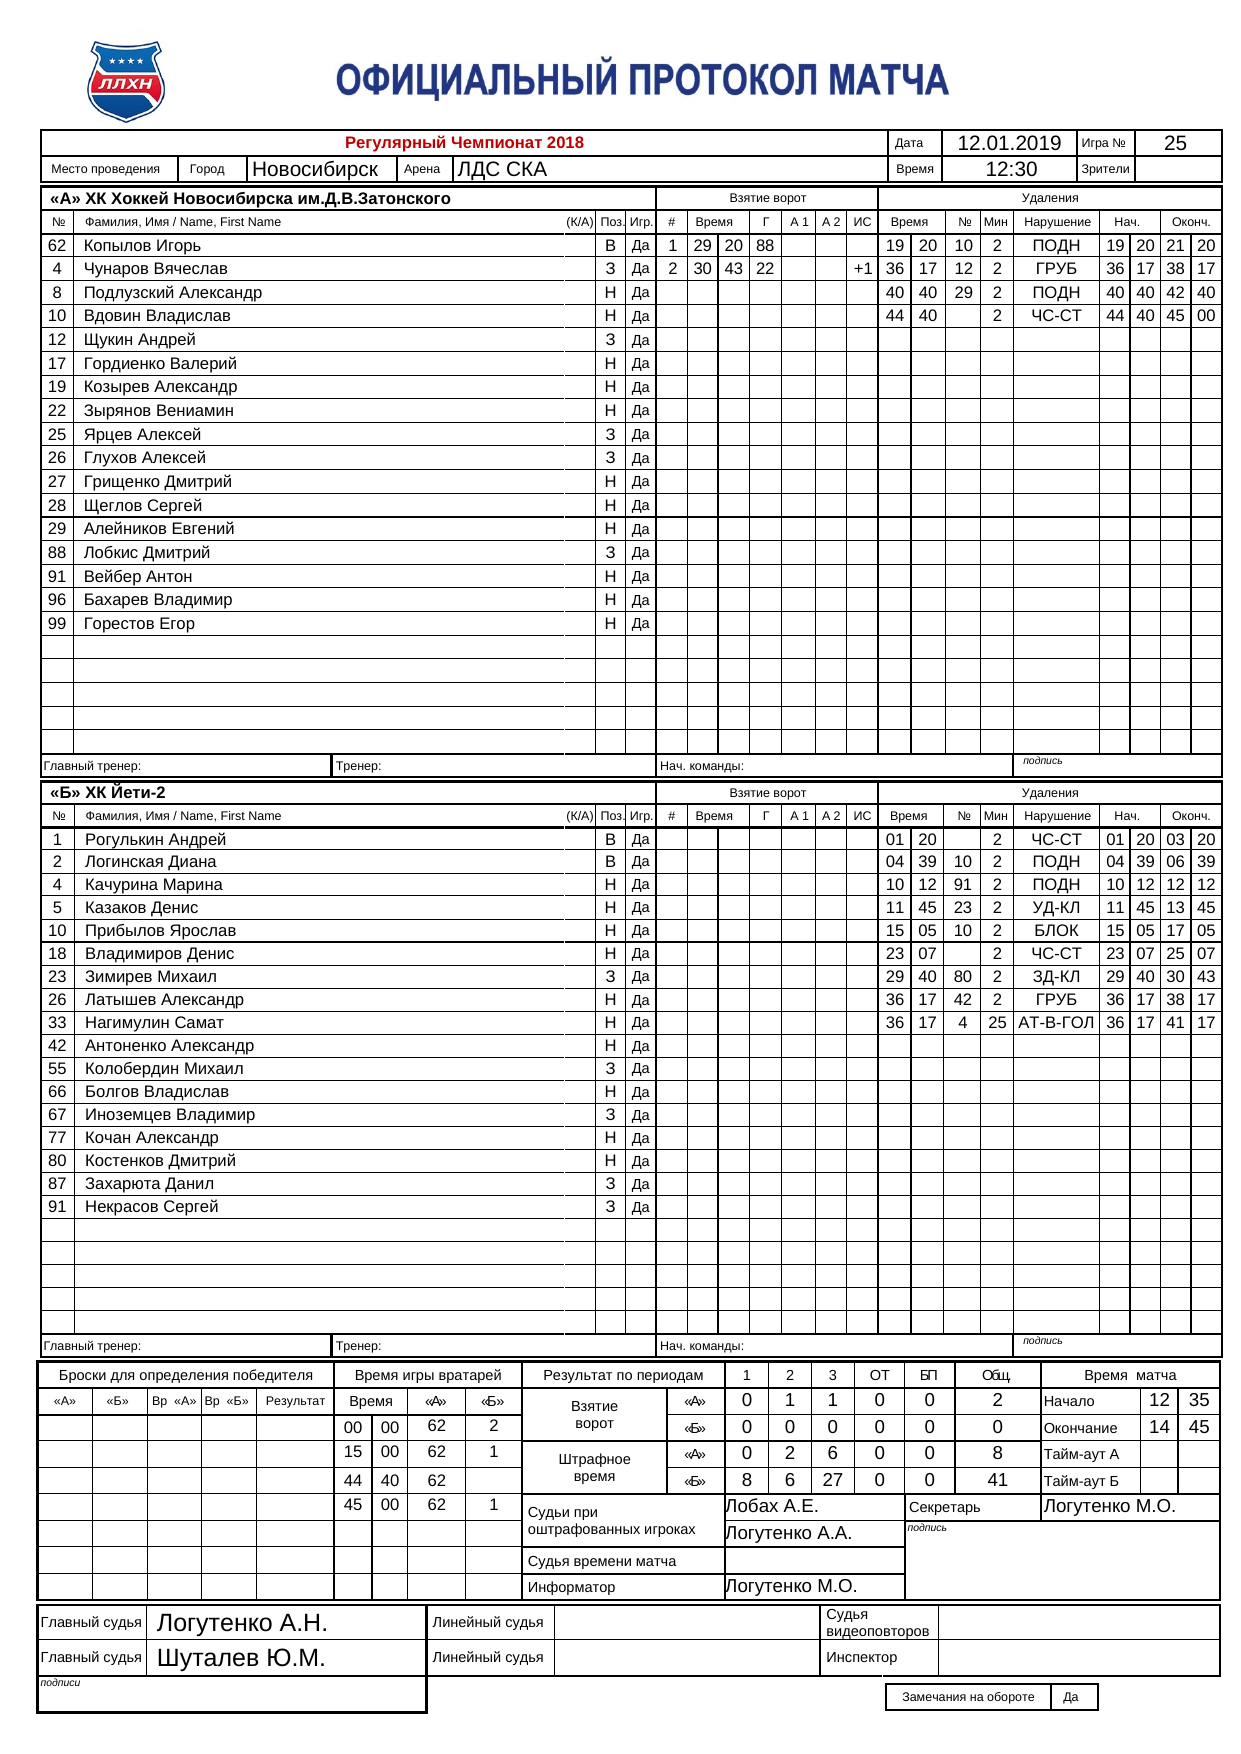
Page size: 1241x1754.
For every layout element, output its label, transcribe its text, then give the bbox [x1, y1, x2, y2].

table_cell 36 [1100, 989, 1129, 1011]
table_cell 29 [946, 281, 980, 303]
table_cell В [596, 235, 625, 256]
table_cell [1131, 565, 1160, 587]
table_cell 29 [688, 235, 717, 256]
table_cell [1014, 1242, 1099, 1264]
table_cell Н [596, 989, 625, 1011]
table_header Взятие ворот [657, 188, 877, 209]
table_cell [750, 281, 781, 303]
table_cell [1100, 612, 1129, 634]
table_cell Линейный судья [428, 1606, 554, 1639]
table_cell [944, 1288, 980, 1310]
table_cell Место проведения [42, 157, 177, 181]
table_cell [946, 305, 980, 327]
table_cell 62 [408, 1494, 465, 1520]
table_cell [816, 1081, 846, 1103]
table_cell [1100, 446, 1129, 469]
table_cell [912, 1081, 943, 1103]
table_cell [782, 1058, 815, 1079]
table_cell [946, 565, 980, 587]
table_cell [750, 636, 781, 658]
table_cell [42, 1242, 74, 1264]
table_cell «А» [408, 1389, 465, 1413]
table_cell [719, 966, 749, 987]
table_cell [847, 328, 877, 351]
table_cell [688, 423, 717, 445]
table_cell [596, 1242, 625, 1264]
table_cell 39 [912, 850, 943, 872]
table_cell [565, 1173, 595, 1195]
table_cell 12:30 [943, 157, 1076, 181]
table_cell [782, 1288, 815, 1310]
table_cell 91 [42, 1196, 74, 1218]
table_cell [688, 730, 717, 753]
table_cell [719, 1265, 749, 1287]
table_cell 0 [769, 1415, 811, 1440]
table_cell [626, 1265, 655, 1287]
table_cell [912, 1035, 943, 1057]
table_cell 19 [1100, 235, 1129, 256]
table_cell Мин [981, 211, 1013, 233]
table_cell 17 [912, 257, 945, 280]
table_cell [257, 1468, 333, 1493]
table_cell [408, 1547, 465, 1573]
table_cell Вр «А» [148, 1389, 201, 1413]
table_cell [816, 707, 846, 729]
table_cell [719, 612, 749, 634]
table_cell [1014, 1035, 1099, 1057]
table_cell [944, 1104, 980, 1126]
table_cell [688, 328, 717, 351]
table_cell [847, 683, 877, 706]
table_cell [1192, 565, 1221, 587]
table_header Броски для определения победителя [39, 1363, 333, 1387]
table_cell 10 [42, 305, 73, 327]
table_cell Бахарев Владимир [74, 588, 564, 611]
table_cell Да [626, 1150, 655, 1172]
table_cell [148, 1547, 201, 1573]
table_cell [1161, 588, 1190, 611]
table_cell Логутенко А.А. [726, 1521, 904, 1546]
table_cell [688, 874, 717, 895]
table_cell 01 [1100, 829, 1129, 849]
table_cell Да [626, 446, 655, 469]
table_cell 2 [981, 281, 1013, 303]
table_cell [1131, 1242, 1160, 1264]
table_cell [847, 1127, 877, 1149]
table_header Общ. [956, 1363, 1040, 1387]
table_cell Да [626, 376, 655, 398]
table_cell 44 [1100, 305, 1129, 327]
table_cell Судьи при оштрафованных игроках [523, 1495, 724, 1546]
table_cell +1 [847, 257, 877, 280]
table_cell [565, 636, 595, 658]
table_cell 1 [769, 1389, 811, 1413]
table_cell [847, 281, 877, 303]
table_cell [719, 305, 749, 327]
table_cell [1100, 1035, 1129, 1057]
table_cell [816, 352, 846, 374]
table_cell [688, 281, 717, 303]
table_cell [1099, 1682, 1220, 1711]
table_cell [1131, 659, 1160, 682]
table_cell [981, 1196, 1013, 1218]
table_cell [596, 1265, 625, 1287]
table_cell 8 [956, 1442, 1040, 1467]
table_cell [565, 829, 595, 849]
table_cell 1 [812, 1389, 854, 1413]
table_cell [946, 494, 980, 516]
table_cell Главный судья [39, 1640, 146, 1675]
table_cell 36 [879, 1012, 910, 1033]
table_cell [1014, 541, 1099, 564]
table_cell [657, 281, 687, 303]
table_cell [879, 352, 910, 374]
table_cell [1192, 683, 1221, 706]
table_cell [42, 636, 73, 658]
table_cell Н [596, 1127, 625, 1149]
table_cell [816, 1311, 846, 1333]
table_cell Алейников Евгений [74, 518, 564, 540]
table_cell 42 [944, 989, 980, 1011]
table_cell [879, 1058, 910, 1079]
table_cell Владимиров Денис [75, 943, 564, 964]
table_cell [626, 1219, 655, 1241]
table_cell [879, 588, 910, 611]
table_cell [565, 966, 595, 987]
table_header Игра № [1078, 131, 1134, 155]
table_cell [596, 707, 625, 729]
table_cell [688, 850, 717, 872]
table_cell [75, 1265, 564, 1287]
table_cell 43 [719, 257, 749, 280]
table_cell [782, 1150, 815, 1172]
table_cell [719, 1311, 749, 1333]
table_cell [1014, 730, 1099, 753]
table_cell [626, 730, 655, 753]
table_cell [202, 1494, 256, 1520]
table_cell [1161, 565, 1190, 587]
table_cell Да [626, 565, 655, 587]
table_cell [912, 565, 945, 587]
table_cell [1014, 588, 1099, 611]
table_cell Да [626, 1173, 655, 1195]
table_cell [565, 920, 595, 941]
table_cell [565, 1219, 595, 1241]
table_cell [1192, 1173, 1221, 1195]
table_cell [74, 707, 564, 729]
table_cell [74, 730, 564, 753]
table_cell 10 [42, 920, 74, 941]
table_cell 07 [1192, 943, 1221, 964]
table_cell [626, 1242, 655, 1264]
table_cell [565, 565, 595, 587]
table_cell Н [596, 1081, 625, 1103]
table_cell [1014, 1219, 1099, 1241]
table_cell Подлузский Александр [74, 281, 564, 303]
table_cell [719, 1127, 749, 1149]
table_cell 36 [1100, 1012, 1129, 1033]
table_cell 2 [981, 943, 1013, 964]
table_cell [750, 707, 781, 729]
table_cell [750, 352, 781, 374]
table_cell [657, 541, 687, 564]
table_cell [657, 683, 687, 706]
table_cell ПОДН [1014, 850, 1099, 872]
table_cell [719, 829, 749, 849]
table_cell [466, 1574, 521, 1599]
table_cell В [596, 829, 625, 849]
table_cell [1192, 423, 1221, 445]
table_cell [816, 874, 846, 895]
table_cell 15 [335, 1441, 371, 1467]
table_cell 2 [981, 850, 1013, 872]
table_cell ПОДН [1014, 281, 1099, 303]
table_cell [373, 1547, 407, 1573]
table_cell 36 [1100, 257, 1129, 280]
table_cell [912, 352, 945, 374]
table_cell 20 [912, 235, 945, 256]
table_cell [782, 1127, 815, 1149]
table_cell [719, 423, 749, 445]
table_cell [944, 1242, 980, 1264]
table_cell 04 [1100, 850, 1129, 872]
table_cell Тренер: [333, 755, 655, 776]
table_cell [981, 1311, 1013, 1333]
table_cell ГРУБ [1014, 257, 1099, 280]
table_cell [93, 1416, 147, 1440]
table_cell 45 [1192, 896, 1221, 918]
table_cell [657, 565, 687, 587]
table_cell Логутенко М.О. [726, 1575, 904, 1599]
table_cell [719, 1012, 749, 1033]
table_cell [1161, 683, 1190, 706]
table_cell [1014, 518, 1099, 540]
table_cell (К/А) [565, 805, 595, 826]
table_cell Судья видеоповторов [821, 1606, 938, 1639]
table_cell [879, 446, 910, 469]
table_cell [626, 1311, 655, 1333]
table_cell Грищенко Дмитрий [74, 470, 564, 493]
table_cell [719, 659, 749, 682]
table_cell [816, 470, 846, 493]
table_cell Да [626, 257, 655, 280]
table_cell [1100, 1219, 1129, 1241]
table_cell [1192, 399, 1221, 422]
table_cell [782, 494, 815, 516]
table_cell [847, 1081, 877, 1103]
table_cell [981, 612, 1013, 634]
table_cell [657, 943, 687, 964]
table_cell Зимирев Михаил [75, 966, 564, 987]
table_cell [847, 829, 877, 849]
table_cell Н [596, 943, 625, 964]
table_header 25 [1136, 131, 1221, 155]
table_cell [847, 707, 877, 729]
table_cell [1131, 1058, 1160, 1079]
table_cell [719, 683, 749, 706]
table_cell [847, 352, 877, 374]
table_cell [912, 636, 945, 658]
table_cell [688, 470, 717, 493]
table_cell З [596, 1058, 625, 1079]
table_cell [596, 1219, 625, 1241]
table_cell 2 [769, 1442, 811, 1467]
table_cell [946, 446, 980, 469]
table_cell [782, 470, 815, 493]
table_cell [1100, 1242, 1129, 1264]
table_cell [1014, 399, 1099, 422]
table_cell [816, 235, 846, 256]
table_cell [719, 399, 749, 422]
table_cell [565, 989, 595, 1011]
table_cell [750, 565, 781, 587]
table_cell [565, 235, 595, 256]
table_cell 22 [750, 257, 781, 280]
table_cell Мин [981, 805, 1013, 826]
table_cell [1161, 1127, 1190, 1149]
table_cell [946, 376, 980, 398]
table_cell [39, 1468, 92, 1493]
table_cell [1100, 659, 1129, 682]
table_cell [565, 1265, 595, 1287]
table_cell [1131, 494, 1160, 516]
table_cell Да [626, 1058, 655, 1079]
table_cell Логутенко А.Н. [147, 1606, 425, 1639]
table_cell [202, 1547, 256, 1573]
table_cell 0 [905, 1415, 954, 1440]
table_cell [912, 1150, 943, 1172]
table_cell [782, 1196, 815, 1218]
table_cell ПОДН [1014, 235, 1099, 256]
table_cell [1192, 588, 1221, 611]
table_cell [257, 1416, 333, 1440]
table_cell [75, 1288, 564, 1310]
table_cell Штрафное время [523, 1442, 666, 1493]
table_cell [912, 328, 945, 351]
table_cell [816, 920, 846, 941]
table_cell [879, 1081, 910, 1103]
table_cell [565, 1242, 595, 1264]
table_cell [847, 423, 877, 445]
table_cell [1100, 328, 1129, 351]
table_cell [1100, 1127, 1129, 1149]
table_cell [657, 1058, 687, 1079]
table_cell [657, 1173, 687, 1195]
table_cell 80 [42, 1150, 74, 1172]
table_cell [847, 850, 877, 872]
table_cell [1131, 588, 1160, 611]
table_cell [847, 1219, 877, 1241]
table_cell [596, 1311, 625, 1333]
table_cell [847, 659, 877, 682]
table_cell Болгов Владислав [75, 1081, 564, 1103]
table_cell [1131, 1196, 1160, 1218]
table_cell 00 [373, 1416, 407, 1440]
table_cell [373, 1521, 407, 1546]
table_cell [879, 1311, 910, 1333]
table_cell [782, 423, 815, 445]
table_cell [782, 943, 815, 964]
table_cell [981, 636, 1013, 658]
table_cell [626, 636, 655, 658]
table_cell Да [626, 989, 655, 1011]
table_cell [879, 399, 910, 422]
table_cell [657, 1012, 687, 1033]
table_cell [1161, 352, 1190, 374]
table_cell [782, 1012, 815, 1033]
table_cell 88 [42, 541, 73, 564]
table_cell [1192, 1196, 1221, 1218]
table_header Время матча [1042, 1363, 1219, 1387]
table_cell [912, 518, 945, 540]
table_cell 77 [42, 1127, 74, 1149]
table_cell [565, 896, 595, 918]
table_cell [148, 1521, 201, 1546]
table_cell [782, 328, 815, 351]
table_cell 2 [981, 235, 1013, 256]
table_cell 17 [1192, 989, 1221, 1011]
table_cell [75, 1242, 564, 1264]
table_cell 05 [1192, 920, 1221, 941]
table_cell 96 [42, 588, 73, 611]
table_cell Логинская Диана [75, 850, 564, 872]
table_cell [981, 1173, 1013, 1195]
table_cell [750, 376, 781, 398]
table_cell [981, 1104, 1013, 1126]
table_cell Оконч. [1161, 805, 1221, 826]
table_cell [1131, 399, 1160, 422]
table_cell А 2 [816, 211, 846, 233]
table_cell 00 [335, 1416, 371, 1440]
table_cell [946, 328, 980, 351]
table_cell 2 [42, 850, 74, 872]
table_cell [782, 683, 815, 706]
table_cell [912, 470, 945, 493]
table_cell [626, 707, 655, 729]
table_cell ЧС-СТ [1014, 829, 1099, 849]
table_cell 2 [981, 896, 1013, 918]
table_cell № [944, 805, 980, 826]
table_cell 2 [981, 989, 1013, 1011]
table_cell Лобах А.Е. [726, 1495, 904, 1520]
table_cell [42, 1288, 74, 1310]
table_cell [782, 1173, 815, 1195]
table_cell [981, 707, 1013, 729]
table_cell Да [626, 1035, 655, 1057]
table_cell [847, 305, 877, 327]
table_cell 22 [42, 399, 73, 422]
table_cell [565, 352, 595, 374]
table_cell [335, 1574, 371, 1599]
table_cell [688, 588, 717, 611]
table_cell [657, 305, 687, 327]
table_cell [688, 1058, 717, 1079]
table_cell [1014, 470, 1099, 493]
table_cell 41 [1161, 1012, 1190, 1033]
table_cell [1192, 1104, 1221, 1126]
table_header 1 [726, 1363, 768, 1387]
table_cell Н [596, 896, 625, 918]
table_cell [879, 1265, 910, 1287]
table_cell Иноземцев Владимир [75, 1104, 564, 1126]
table_cell [719, 1288, 749, 1310]
table_cell [879, 1173, 910, 1195]
table_cell Козырев Александр [74, 376, 564, 398]
table_header 3 [812, 1363, 854, 1387]
table_cell [847, 1265, 877, 1287]
table_cell «А» [668, 1442, 724, 1467]
table_cell Инспектор [821, 1640, 938, 1675]
table_cell [719, 636, 749, 658]
table_cell [981, 423, 1013, 445]
table_cell [879, 376, 910, 398]
table_cell [657, 518, 687, 540]
table_cell Рогулькин Андрей [75, 829, 564, 849]
table_cell [1161, 494, 1190, 516]
table_cell Да [626, 943, 655, 964]
table_cell 0 [812, 1415, 854, 1440]
table_cell [750, 989, 781, 1011]
table_cell 0 [855, 1442, 904, 1467]
table_cell [879, 541, 910, 564]
table_cell [657, 730, 687, 753]
table_cell Тайм-аут Б [1042, 1468, 1140, 1493]
table_cell [565, 707, 595, 729]
table_cell [596, 730, 625, 753]
table_cell [782, 446, 815, 469]
table_cell [688, 659, 717, 682]
table_cell [565, 470, 595, 493]
table_cell [1192, 352, 1221, 374]
table_cell [657, 1242, 687, 1264]
table_cell [750, 423, 781, 445]
table_cell [1192, 707, 1221, 729]
table_cell [1192, 1127, 1221, 1149]
table_cell [657, 1311, 687, 1333]
table_cell Время [879, 211, 945, 233]
table_cell [1131, 1150, 1160, 1172]
table_cell [565, 328, 595, 351]
table_cell [1014, 1173, 1099, 1195]
table_cell [688, 1288, 717, 1310]
table_cell [1161, 328, 1190, 351]
table_cell [335, 1521, 371, 1546]
table_cell 2 [981, 920, 1013, 941]
table_cell [1161, 376, 1190, 398]
table_cell [750, 612, 781, 634]
table_cell Оконч. [1161, 211, 1221, 233]
table_cell [816, 446, 846, 469]
table_cell [1161, 423, 1190, 445]
table_cell [879, 1288, 910, 1310]
table_cell 10 [1100, 874, 1129, 895]
table_cell [1131, 1081, 1160, 1103]
table_cell [1192, 518, 1221, 540]
table_cell 17 [1192, 257, 1221, 280]
table_cell [750, 683, 781, 706]
table_cell [816, 1058, 846, 1079]
table_cell З [596, 1104, 625, 1126]
table_cell Да [626, 1012, 655, 1033]
table_cell подпись [906, 1522, 1219, 1599]
table_cell 03 [1161, 829, 1190, 849]
table_cell [466, 1547, 521, 1573]
table_cell Н [596, 1035, 625, 1057]
table_cell [816, 1265, 846, 1287]
table_header «Б» ХК Йети-2 [42, 783, 655, 803]
table_cell ИС [847, 805, 877, 826]
table_cell 45 [912, 896, 943, 918]
table_cell [816, 1127, 846, 1149]
table_cell [428, 1677, 882, 1711]
table_cell [912, 446, 945, 469]
table_cell [657, 659, 687, 682]
table_cell Да [626, 874, 655, 895]
table_cell Да [626, 281, 655, 303]
table_header Время игры вратарей [335, 1363, 521, 1387]
table_cell [1192, 1311, 1221, 1333]
table_cell [657, 494, 687, 516]
table_cell [1100, 565, 1129, 587]
table_cell [879, 683, 910, 706]
table_cell [688, 1081, 717, 1103]
table_cell [1131, 1265, 1160, 1287]
table_cell [782, 636, 815, 658]
table_cell [847, 494, 877, 516]
table_cell Да [626, 920, 655, 941]
table_header БП [905, 1363, 954, 1387]
table_cell [1014, 352, 1099, 374]
table_cell [944, 1035, 980, 1057]
table_cell 29 [879, 966, 910, 987]
table_cell 0 [855, 1415, 904, 1440]
table_cell Нагимулин Самат [75, 1012, 564, 1033]
table_cell [719, 989, 749, 1011]
table_cell [847, 874, 877, 895]
table_cell Качурина Марина [75, 874, 564, 895]
table_cell 11 [879, 896, 910, 918]
table_cell [1100, 1081, 1129, 1103]
table_cell [719, 1035, 749, 1057]
table_cell З [596, 1196, 625, 1218]
table_cell [1141, 1441, 1177, 1467]
table_cell [946, 423, 980, 445]
table_cell [1131, 1127, 1160, 1149]
table_cell 38 [1161, 257, 1190, 280]
table_cell 67 [42, 1104, 74, 1126]
table_cell [257, 1574, 333, 1599]
table_cell [688, 896, 717, 918]
table_cell подписи [39, 1677, 425, 1711]
table_cell [782, 352, 815, 374]
table_cell [565, 659, 595, 682]
table_cell [657, 470, 687, 493]
table_cell [596, 636, 625, 658]
table_cell Г [750, 211, 781, 233]
table_cell 0 [905, 1468, 954, 1493]
table_cell Да [626, 235, 655, 256]
table_cell [1131, 636, 1160, 658]
table_cell [944, 1173, 980, 1195]
table_cell [565, 730, 595, 753]
table_cell [1192, 659, 1221, 682]
table_cell Нарушение [1014, 805, 1099, 826]
table_cell [847, 1242, 877, 1264]
table_cell [657, 1288, 687, 1310]
table_cell [750, 1127, 781, 1149]
table_cell [912, 1058, 943, 1079]
table_cell Г [750, 805, 781, 826]
table_cell [1014, 1058, 1099, 1079]
table_cell [1100, 1104, 1129, 1126]
table_cell [879, 1219, 910, 1241]
table_cell [944, 943, 980, 964]
table_cell «Б » [466, 1389, 521, 1413]
table_cell З [596, 446, 625, 469]
table_cell Н [596, 588, 625, 611]
table_cell [1014, 707, 1099, 729]
table_cell [946, 518, 980, 540]
table_cell 1 [466, 1494, 521, 1520]
table_cell [1192, 470, 1221, 493]
table_cell Да [626, 588, 655, 611]
table_cell Да [626, 518, 655, 540]
table_cell Фамилия, Имя / Name, First Name [75, 805, 565, 826]
table_cell Логутенко М.О. [1042, 1495, 1219, 1520]
table_cell Главный тренер: [42, 755, 330, 776]
table_cell 1 [466, 1441, 521, 1467]
table_cell [657, 920, 687, 941]
table_cell [1100, 470, 1129, 493]
table_cell [944, 1265, 980, 1287]
table_cell Игр. [626, 211, 655, 233]
table_cell 05 [912, 920, 943, 941]
table_cell [565, 494, 595, 516]
table_cell [1192, 1035, 1221, 1057]
table_cell [1131, 1219, 1160, 1241]
table_cell [1192, 541, 1221, 564]
table_cell Да [626, 352, 655, 374]
table_cell [1131, 1104, 1160, 1126]
table_cell [42, 707, 73, 729]
table_cell 10 [944, 920, 980, 941]
table_cell 40 [1131, 281, 1160, 303]
table_cell 4 [42, 874, 74, 895]
table_cell [981, 470, 1013, 493]
table_cell Новосибирск [248, 157, 396, 181]
table_cell [1161, 1104, 1190, 1126]
table_cell 42 [42, 1035, 74, 1057]
table_cell Время [688, 211, 749, 233]
table_cell [565, 943, 595, 964]
table_cell [816, 829, 846, 849]
table_cell [657, 1035, 687, 1057]
table_cell Зрители [1078, 157, 1134, 181]
table_cell 21 [1161, 235, 1190, 256]
table_cell [1192, 636, 1221, 658]
table_cell Информатор [523, 1575, 724, 1599]
table_header «А» ХК Хоккей Новосибирска им.Д.В.Затонского [42, 188, 655, 209]
table_cell [912, 541, 945, 564]
table_cell 17 [1131, 1012, 1160, 1033]
table_cell 10 [944, 850, 980, 872]
table_cell [565, 399, 595, 422]
table_cell [750, 1173, 781, 1195]
table_cell [657, 829, 687, 849]
table_cell 25 [981, 1012, 1013, 1033]
table_cell [657, 874, 687, 895]
table_cell [1100, 1311, 1129, 1333]
table_cell 66 [42, 1081, 74, 1103]
table_cell 17 [42, 352, 73, 374]
table_cell [782, 966, 815, 987]
table_cell Взятие ворот [523, 1389, 666, 1440]
table_cell [879, 636, 910, 658]
table_cell [719, 1104, 749, 1126]
table_cell 6 [769, 1468, 811, 1493]
table_cell [912, 588, 945, 611]
table_cell [847, 1311, 877, 1333]
table_cell [688, 518, 717, 540]
table_cell [373, 1574, 407, 1599]
table_cell [816, 1150, 846, 1172]
table_cell [565, 874, 595, 895]
table_cell [1014, 1150, 1099, 1172]
table_cell 01 [879, 829, 910, 849]
table_cell 30 [688, 257, 717, 280]
table_cell [981, 399, 1013, 422]
table_cell [816, 966, 846, 987]
table_cell [202, 1441, 256, 1467]
table_cell ЛДС СКА [454, 157, 887, 181]
table_cell [1100, 352, 1129, 374]
table_cell 29 [1100, 966, 1129, 987]
table_cell 10 [946, 235, 980, 256]
table_cell [847, 399, 877, 422]
table_cell [1161, 1242, 1190, 1264]
table_cell 45 [1161, 305, 1190, 327]
table_cell [782, 235, 815, 256]
table_cell [944, 1081, 980, 1103]
table_cell 40 [1100, 281, 1129, 303]
table_cell Город [179, 157, 246, 181]
table_cell [1100, 1058, 1129, 1079]
table_cell 04 [879, 850, 910, 872]
picture [5, 28, 1179, 129]
table_cell [1179, 1441, 1219, 1467]
table_cell [93, 1547, 147, 1573]
table_cell [1192, 1219, 1221, 1241]
table_header Удаления [879, 188, 1221, 209]
table_cell 18 [42, 943, 74, 964]
table_cell [1014, 1104, 1099, 1126]
table_cell 2 [981, 966, 1013, 987]
table_cell [750, 1219, 781, 1241]
table_cell [750, 470, 781, 493]
table_cell [1141, 1468, 1177, 1493]
table_cell [912, 423, 945, 445]
table_cell № [946, 211, 980, 233]
table_cell [688, 920, 717, 941]
table_cell [782, 1035, 815, 1057]
table_cell [1136, 157, 1221, 181]
table_cell 40 [1131, 966, 1160, 987]
table_cell [42, 730, 73, 753]
table_cell Тренер: [333, 1335, 655, 1356]
table_cell [912, 707, 945, 729]
table_cell 4 [944, 1012, 980, 1033]
table_cell [946, 659, 980, 682]
table_cell [816, 328, 846, 351]
table_cell [782, 829, 815, 849]
table_cell 80 [944, 966, 980, 987]
table_cell Да [626, 612, 655, 634]
table_cell [1131, 518, 1160, 540]
table_cell [981, 1127, 1013, 1149]
table_cell 00 [373, 1494, 407, 1520]
table_cell [912, 494, 945, 516]
table_cell [1014, 1081, 1099, 1103]
table_cell [750, 659, 781, 682]
table_cell [816, 281, 846, 303]
table_cell Арена [398, 157, 452, 181]
table_cell [565, 1104, 595, 1126]
table_cell [657, 1196, 687, 1218]
table_cell А 1 [782, 805, 815, 826]
table_cell [565, 423, 595, 445]
table_cell [981, 376, 1013, 398]
table_cell [688, 1127, 717, 1149]
table_cell [816, 565, 846, 587]
table_cell [1161, 470, 1190, 493]
table_cell [750, 966, 781, 987]
table_cell [257, 1547, 333, 1573]
table_cell 25 [42, 423, 73, 445]
table_cell [1192, 1265, 1221, 1287]
table_cell [1161, 1288, 1190, 1310]
table_cell [750, 399, 781, 422]
table_cell [1192, 612, 1221, 634]
table_cell [657, 989, 687, 1011]
table_cell 15 [1100, 920, 1129, 941]
table_cell Глухов Алексей [74, 446, 564, 469]
table_cell [912, 659, 945, 682]
table_cell [1131, 328, 1160, 351]
table_cell [688, 1173, 717, 1195]
table_cell [782, 588, 815, 611]
table_cell [981, 518, 1013, 540]
table_cell [944, 1196, 980, 1218]
table_cell 12 [1192, 874, 1221, 895]
table_cell [1100, 541, 1129, 564]
table_cell Копылов Игорь [74, 235, 564, 256]
table_cell З [596, 1173, 625, 1195]
table_cell [847, 636, 877, 658]
table_cell 45 [1131, 896, 1160, 918]
table_cell 05 [1131, 920, 1160, 941]
table_cell [719, 896, 749, 918]
table_cell # [657, 805, 687, 826]
table_cell [565, 446, 595, 469]
table_cell [565, 1150, 595, 1172]
table_cell [1161, 612, 1190, 634]
table_cell [946, 470, 980, 493]
table_cell [847, 612, 877, 634]
table_cell [555, 1640, 819, 1675]
table_cell [782, 612, 815, 634]
table_cell [750, 541, 781, 564]
table_cell 2 [981, 829, 1013, 849]
table_cell [688, 565, 717, 587]
table_cell [1161, 1173, 1190, 1195]
table_cell [782, 257, 815, 280]
table_cell [816, 1288, 846, 1310]
table_cell [750, 1311, 781, 1333]
table_cell [847, 541, 877, 564]
table_cell [93, 1441, 147, 1467]
table_cell [1014, 494, 1099, 516]
table_cell 13 [1161, 896, 1190, 918]
table_cell [879, 730, 910, 753]
table_cell 2 [981, 257, 1013, 280]
table_cell [981, 541, 1013, 564]
table_cell [981, 1058, 1013, 1079]
table_cell [847, 235, 877, 256]
table_cell 15 [879, 920, 910, 941]
table_cell [565, 1127, 595, 1149]
table_cell 00 [1192, 305, 1221, 327]
table_cell [981, 588, 1013, 611]
table_cell [657, 1265, 687, 1287]
table_cell [1100, 1288, 1129, 1310]
table_cell [1161, 636, 1190, 658]
table_cell [202, 1468, 256, 1493]
table_cell [946, 730, 980, 753]
table_cell 41 [956, 1468, 1040, 1493]
table_cell ПОДН [1014, 874, 1099, 895]
table_cell [1161, 446, 1190, 469]
table_cell З [596, 257, 625, 280]
table_cell 17 [1161, 920, 1190, 941]
table_cell Чунаров Вячеслав [74, 257, 564, 280]
table_cell [1100, 588, 1129, 611]
table_cell 99 [42, 612, 73, 634]
table_cell [816, 494, 846, 516]
table_header Замечания на обороте [887, 1685, 1050, 1709]
table_cell [750, 943, 781, 964]
table_cell [946, 683, 980, 706]
table_cell 19 [42, 376, 73, 398]
table_header Дата [889, 131, 941, 155]
table_cell 43 [1192, 966, 1221, 987]
table_cell [74, 636, 564, 658]
table_cell 39 [1192, 850, 1221, 872]
table_cell Окончание [1042, 1415, 1140, 1440]
table_cell [1161, 518, 1190, 540]
table_cell [750, 305, 781, 327]
table_cell [565, 1058, 595, 1079]
table_cell В [596, 850, 625, 872]
table_cell [657, 328, 687, 351]
table_cell 14 [1141, 1415, 1177, 1440]
table_cell [816, 399, 846, 422]
table_cell [1100, 730, 1129, 753]
table_cell [782, 920, 815, 941]
table_cell 20 [912, 829, 943, 849]
table_cell [981, 446, 1013, 469]
table_cell [688, 1219, 717, 1241]
table_cell Латышев Александр [75, 989, 564, 1011]
table_cell [912, 1311, 943, 1333]
table_cell [847, 730, 877, 753]
table_cell [719, 1150, 749, 1172]
table_cell [1131, 470, 1160, 493]
table_cell ИС [847, 211, 877, 233]
table_cell 10 [879, 874, 910, 895]
table_cell Н [596, 920, 625, 941]
table_cell 40 [1192, 281, 1221, 303]
table_cell Да [626, 494, 655, 516]
table_cell [879, 1150, 910, 1172]
table_cell [148, 1494, 201, 1520]
table_cell [1100, 636, 1129, 658]
table_cell [719, 874, 749, 895]
table_cell [782, 1311, 815, 1333]
table_cell [782, 874, 815, 895]
table_cell [816, 376, 846, 398]
table_cell [719, 1196, 749, 1218]
table_cell [719, 850, 749, 872]
table_cell [1014, 376, 1099, 398]
table_cell Да [626, 541, 655, 564]
table_cell 0 [726, 1389, 768, 1413]
table_cell [750, 588, 781, 611]
table_cell [719, 588, 749, 611]
table_cell [912, 376, 945, 398]
table_cell [1100, 1173, 1129, 1195]
table_cell Главный тренер: [42, 1335, 330, 1356]
table_cell № [42, 211, 73, 233]
table_cell [782, 305, 815, 327]
table_cell [719, 730, 749, 753]
table_cell [1192, 1081, 1221, 1103]
table_cell [944, 1058, 980, 1079]
table_cell [719, 328, 749, 351]
table_cell Да [626, 399, 655, 422]
table_cell [565, 612, 595, 634]
table_cell [688, 829, 717, 849]
table_cell [1131, 352, 1160, 374]
table_cell [1192, 446, 1221, 469]
table_cell [565, 1196, 595, 1218]
table_cell [719, 518, 749, 540]
table_cell 20 [1131, 235, 1160, 256]
table_cell [1014, 612, 1099, 634]
table_cell [688, 966, 717, 987]
table_cell 12 [1131, 874, 1160, 895]
table_cell Нач. [1100, 805, 1160, 826]
table_cell подпись [1014, 1335, 1221, 1356]
table_cell 19 [879, 235, 910, 256]
table_cell «Б» [668, 1415, 724, 1440]
table_cell [816, 305, 846, 327]
table_cell [657, 352, 687, 374]
table_cell 12 [42, 328, 73, 351]
table_cell [981, 659, 1013, 682]
table_cell 2 [956, 1389, 1040, 1413]
table_cell [944, 829, 980, 849]
table_cell 40 [912, 966, 943, 987]
table_cell [1192, 494, 1221, 516]
table_cell Да [626, 305, 655, 327]
table_header Результат по периодам [523, 1363, 724, 1387]
table_cell [816, 588, 846, 611]
table_cell Н [596, 1150, 625, 1172]
table_cell З [596, 423, 625, 445]
table_header 12.01.2019 [943, 131, 1076, 155]
table_cell [688, 1265, 717, 1287]
table_cell [981, 494, 1013, 516]
table_cell [750, 494, 781, 516]
table_cell [879, 1242, 910, 1264]
table_cell [688, 376, 717, 398]
table_cell [1161, 1196, 1190, 1218]
table_cell [657, 1127, 687, 1149]
table_cell [1100, 1150, 1129, 1172]
table_cell [657, 423, 687, 445]
table_cell [879, 707, 910, 729]
table_cell [944, 1127, 980, 1149]
table_cell [816, 896, 846, 918]
table_cell Вдовин Владислав [74, 305, 564, 327]
table_cell 4 [42, 257, 73, 280]
table_cell Лобкис Дмитрий [74, 541, 564, 564]
table_cell [816, 541, 846, 564]
table_cell Поз. [596, 805, 625, 826]
table_cell 44 [879, 305, 910, 327]
table_cell [335, 1547, 371, 1573]
table_header 2 [769, 1363, 811, 1387]
table_cell [657, 376, 687, 398]
table_cell Н [596, 305, 625, 327]
table_cell Н [596, 281, 625, 303]
table_cell [1131, 1288, 1160, 1310]
table_cell 20 [1192, 829, 1221, 849]
table_cell 17 [912, 1012, 943, 1033]
table_cell «А» [668, 1389, 724, 1413]
table_cell 40 [1131, 305, 1160, 327]
table_cell [1161, 399, 1190, 422]
table_cell [944, 1311, 980, 1333]
table_cell [1014, 636, 1099, 658]
table_cell [782, 1104, 815, 1126]
table_cell 36 [879, 257, 910, 280]
table_cell Костенков Дмитрий [75, 1150, 564, 1172]
table_cell [1192, 376, 1221, 398]
table_cell [847, 943, 877, 964]
table_cell [912, 1265, 943, 1287]
table_cell [466, 1468, 521, 1493]
table_cell [257, 1494, 333, 1520]
table_cell 2 [657, 257, 687, 280]
table_cell [1161, 1081, 1190, 1103]
table_cell [782, 518, 815, 540]
table_cell [816, 612, 846, 634]
table_cell З [596, 541, 625, 564]
table_cell ЗД-КЛ [1014, 966, 1099, 987]
table_cell [657, 446, 687, 469]
table_cell [688, 943, 717, 964]
table_cell [1100, 1196, 1129, 1218]
table_cell [688, 1012, 717, 1033]
table_cell 42 [1161, 281, 1190, 303]
table_cell [847, 966, 877, 987]
table_cell Н [596, 399, 625, 422]
table_cell [257, 1521, 333, 1546]
table_cell [408, 1574, 465, 1599]
table_cell Да [626, 328, 655, 351]
table_cell [981, 1288, 1013, 1310]
table_cell [912, 683, 945, 706]
table_cell [42, 659, 73, 682]
table_cell [596, 683, 625, 706]
table_cell [879, 1104, 910, 1126]
table_cell [750, 1196, 781, 1218]
table_cell [981, 328, 1013, 351]
table_cell 17 [912, 989, 943, 1011]
table_cell [688, 636, 717, 658]
table_cell [202, 1521, 256, 1546]
table_cell [879, 612, 910, 634]
table_cell [688, 707, 717, 729]
table_cell № [42, 805, 74, 826]
table_cell А 1 [782, 211, 815, 233]
table_cell [847, 376, 877, 398]
table_cell 5 [42, 896, 74, 918]
table_cell [847, 1196, 877, 1218]
table_cell 26 [42, 446, 73, 469]
table_cell [1161, 1265, 1190, 1287]
table_cell 30 [1161, 966, 1190, 987]
table_cell Время [889, 157, 941, 181]
table_cell Шуталев Ю.М. [147, 1640, 425, 1675]
table_cell Казаков Денис [75, 896, 564, 918]
table_cell [750, 1058, 781, 1079]
table_cell [946, 399, 980, 422]
table_cell [1131, 446, 1160, 469]
table_cell [782, 565, 815, 587]
table_cell [946, 352, 980, 374]
table_cell [1131, 1173, 1160, 1195]
table_cell [1161, 541, 1190, 564]
table_cell 8 [42, 281, 73, 303]
table_cell [981, 1242, 1013, 1264]
table_cell 12 [1161, 874, 1190, 895]
table_cell [1131, 423, 1160, 445]
table_cell [816, 989, 846, 1011]
table_cell [565, 518, 595, 540]
table_cell [981, 1219, 1013, 1241]
table_cell [39, 1521, 92, 1546]
table_cell Н [596, 874, 625, 895]
table_cell 39 [1131, 850, 1160, 872]
table_cell [42, 1265, 74, 1287]
table_cell [847, 470, 877, 493]
table_cell [782, 659, 815, 682]
table_cell Горестов Егор [74, 612, 564, 634]
table_cell 23 [879, 943, 910, 964]
table_cell 07 [912, 943, 943, 964]
table_cell [688, 399, 717, 422]
table_cell [816, 659, 846, 682]
table_cell [565, 305, 595, 327]
table_cell 20 [719, 235, 749, 256]
table_cell [1161, 1058, 1190, 1079]
table_header Да [1052, 1685, 1097, 1709]
table_cell [726, 1548, 904, 1573]
table_cell [688, 1104, 717, 1126]
table_cell [74, 659, 564, 682]
table_cell [719, 920, 749, 941]
table_cell Время [879, 805, 943, 826]
table_cell [782, 541, 815, 564]
table_cell [750, 1012, 781, 1033]
table_cell Результат [257, 1389, 333, 1413]
table_cell [883, 1677, 1220, 1681]
table_cell 44 [335, 1468, 371, 1493]
table_cell 35 [1179, 1389, 1219, 1413]
table_cell [1161, 707, 1190, 729]
table_cell [981, 730, 1013, 753]
table_cell [1192, 1242, 1221, 1264]
table_cell [1192, 1288, 1221, 1310]
table_cell [657, 966, 687, 987]
table_cell [565, 588, 595, 611]
table_cell 11 [1100, 896, 1129, 918]
table_cell [879, 1127, 910, 1149]
table_header Взятие ворот [657, 783, 877, 803]
table_cell 20 [1131, 829, 1160, 849]
table_cell [879, 1035, 910, 1057]
table_cell АТ-В-ГОЛ [1014, 1012, 1099, 1033]
table_cell Нарушение [1014, 211, 1099, 233]
table_cell [1161, 1035, 1190, 1057]
table_cell 33 [42, 1012, 74, 1033]
table_cell [719, 1242, 749, 1264]
table_cell [912, 1127, 943, 1149]
table_cell [719, 446, 749, 469]
table_cell [879, 423, 910, 445]
table_cell [939, 1640, 1219, 1675]
table_cell [39, 1574, 92, 1599]
table_cell [1100, 376, 1129, 398]
table_cell [912, 730, 945, 753]
table_cell 12 [1141, 1389, 1177, 1413]
table_cell [981, 1035, 1013, 1057]
table_cell [782, 399, 815, 422]
table_cell [75, 1219, 564, 1241]
table_cell [688, 1196, 717, 1218]
table_cell [1131, 376, 1160, 398]
table_cell 88 [750, 235, 781, 256]
table_cell [555, 1606, 819, 1639]
table_cell [782, 281, 815, 303]
table_cell [719, 1058, 749, 1079]
table_cell Нач. [1100, 211, 1160, 233]
table_cell 8 [726, 1468, 768, 1493]
table_cell [148, 1416, 201, 1440]
table_cell [750, 1035, 781, 1057]
table_cell [1192, 328, 1221, 351]
table_cell [782, 989, 815, 1011]
table_cell [1131, 612, 1160, 634]
table_cell [847, 518, 877, 540]
table_cell [750, 874, 781, 895]
table_cell 40 [912, 305, 945, 327]
table_cell [750, 1288, 781, 1310]
table_cell [782, 1265, 815, 1287]
table_cell [1192, 1150, 1221, 1172]
table_cell Тайм-аут А [1042, 1441, 1140, 1467]
table_cell [1161, 1311, 1190, 1333]
table_cell 40 [912, 281, 945, 303]
table_cell [939, 1606, 1219, 1639]
table_cell [1131, 707, 1160, 729]
table_cell 0 [855, 1389, 904, 1413]
table_cell [750, 1104, 781, 1126]
table_cell [912, 1196, 943, 1218]
table_cell [879, 659, 910, 682]
table_cell 12 [946, 257, 980, 280]
table_cell [1192, 1058, 1221, 1079]
table_cell Прибылов Ярослав [75, 920, 564, 941]
table_cell З [596, 966, 625, 987]
table_cell Гордиенко Валерий [74, 352, 564, 374]
table_cell [626, 683, 655, 706]
table_cell [981, 1081, 1013, 1103]
table_cell [782, 376, 815, 398]
table_cell 0 [956, 1415, 1040, 1440]
table_cell [657, 850, 687, 872]
table_cell [750, 896, 781, 918]
table_cell [42, 683, 73, 706]
table_cell [946, 636, 980, 658]
table_cell [688, 541, 717, 564]
table_cell [596, 659, 625, 682]
table_cell [1161, 1150, 1190, 1172]
table_cell [1100, 518, 1129, 540]
table_cell [39, 1416, 92, 1440]
table_header ОТ [855, 1363, 904, 1387]
table_cell [847, 1150, 877, 1172]
table_cell 27 [42, 470, 73, 493]
table_cell [847, 1058, 877, 1079]
table_cell [1014, 659, 1099, 682]
table_cell [1014, 1196, 1099, 1218]
table_cell [750, 850, 781, 872]
table_cell [565, 257, 595, 280]
table_cell Нач. команды: [657, 1335, 1012, 1356]
table_cell 12 [912, 874, 943, 895]
table_cell [1131, 1035, 1160, 1057]
table_cell Да [626, 850, 655, 872]
table_cell [719, 707, 749, 729]
table_cell [847, 989, 877, 1011]
table_cell [1100, 494, 1129, 516]
table_cell [816, 1173, 846, 1195]
table_cell Н [596, 352, 625, 374]
table_cell [750, 1150, 781, 1172]
table_cell [75, 1311, 564, 1333]
table_cell Линейный судья [428, 1640, 554, 1675]
table_cell [148, 1441, 201, 1467]
table_cell [946, 541, 980, 564]
table_cell [1100, 399, 1129, 422]
table_cell [688, 683, 717, 706]
table_cell [657, 1219, 687, 1241]
table_cell [1179, 1468, 1219, 1493]
table_cell [750, 328, 781, 351]
table_cell 36 [879, 989, 910, 1011]
table_cell Н [596, 565, 625, 587]
table_cell [657, 588, 687, 611]
table_cell «А» [39, 1389, 92, 1413]
table_cell Зырянов Вениамин [74, 399, 564, 422]
table_cell [626, 659, 655, 682]
table_cell 23 [944, 896, 980, 918]
table_cell [847, 1288, 877, 1310]
table_cell [688, 1035, 717, 1057]
table_cell [750, 446, 781, 469]
table_cell [816, 1242, 846, 1264]
table_cell [42, 1311, 74, 1333]
table_cell [847, 1104, 877, 1126]
table_cell 23 [42, 966, 74, 987]
table_cell Время [688, 805, 749, 826]
table_cell 55 [42, 1058, 74, 1079]
table_cell [816, 518, 846, 540]
table_cell [1131, 1311, 1160, 1333]
table_cell [847, 896, 877, 918]
table_cell Да [626, 1196, 655, 1218]
table_cell [657, 1104, 687, 1126]
table_cell Некрасов Сергей [75, 1196, 564, 1218]
table_cell 1 [657, 235, 687, 256]
table_cell 17 [1192, 1012, 1221, 1033]
table_cell [565, 1081, 595, 1103]
table_cell 00 [373, 1441, 407, 1467]
table_cell Да [626, 1081, 655, 1103]
table_cell [719, 1219, 749, 1241]
table_cell [1014, 1288, 1099, 1310]
table_cell Н [596, 1012, 625, 1033]
table_cell [565, 1012, 595, 1033]
table_cell Да [626, 1104, 655, 1126]
table_cell [782, 1242, 815, 1264]
table_cell [782, 850, 815, 872]
table_cell [1192, 730, 1221, 753]
table_cell 25 [1161, 943, 1190, 964]
table_cell 0 [726, 1415, 768, 1440]
table_cell Фамилия, Имя / Name, First Name [74, 211, 565, 233]
table_cell [816, 1196, 846, 1218]
table_cell 27 [812, 1468, 854, 1493]
table_cell [816, 1104, 846, 1126]
table_cell [565, 1288, 595, 1310]
table_cell [39, 1494, 92, 1520]
table_cell Нач. команды: [657, 755, 1012, 776]
table_cell [946, 588, 980, 611]
table_cell [847, 565, 877, 587]
table_cell [879, 1196, 910, 1218]
table_cell [39, 1547, 92, 1573]
table_cell Главный судья [39, 1606, 146, 1639]
table_cell [657, 1081, 687, 1103]
table_cell [657, 707, 687, 729]
table_cell Да [626, 966, 655, 987]
table_cell [657, 636, 687, 658]
table_header Регулярный Чемпионат 2018 [42, 131, 887, 155]
table_cell [750, 518, 781, 540]
table_cell 6 [812, 1442, 854, 1467]
table_cell Колобердин Михаил [75, 1058, 564, 1079]
table_cell [1131, 683, 1160, 706]
table_cell [657, 612, 687, 634]
table_cell [750, 1265, 781, 1287]
table_cell [847, 1035, 877, 1057]
table_cell З [596, 328, 625, 351]
table_cell [1014, 1311, 1099, 1333]
table_cell [626, 1288, 655, 1310]
table_cell [750, 730, 781, 753]
table_cell 2 [981, 305, 1013, 327]
table_cell 0 [905, 1389, 954, 1413]
table_cell Н [596, 494, 625, 516]
table_cell [981, 565, 1013, 587]
table_cell Вейбер Антон [74, 565, 564, 587]
table_cell [782, 1081, 815, 1103]
table_cell [1014, 565, 1099, 587]
table_cell [816, 730, 846, 753]
table_cell [816, 423, 846, 445]
table_cell [912, 1104, 943, 1126]
table_cell [944, 1219, 980, 1241]
table_cell 20 [1192, 235, 1221, 256]
table_cell [565, 850, 595, 872]
table_cell [847, 1173, 877, 1195]
table_cell «Б» [93, 1389, 147, 1413]
table_cell [847, 588, 877, 611]
table_cell 17 [1131, 989, 1160, 1011]
table_cell [688, 305, 717, 327]
table_cell [1100, 707, 1129, 729]
table_cell [847, 920, 877, 941]
table_cell [148, 1574, 201, 1599]
table_cell [782, 730, 815, 753]
table_cell Антоненко Александр [75, 1035, 564, 1057]
table_cell [466, 1521, 521, 1546]
table_cell 62 [408, 1416, 465, 1440]
table_cell 62 [42, 235, 73, 256]
table_cell [981, 352, 1013, 374]
table_cell [688, 612, 717, 634]
table_cell [719, 541, 749, 564]
table_cell УД-КЛ [1014, 896, 1099, 918]
table_cell [816, 1012, 846, 1033]
table_cell ЧС-СТ [1014, 943, 1099, 964]
table_cell [1014, 1265, 1099, 1287]
table_cell [1100, 423, 1129, 445]
table_cell [750, 920, 781, 941]
table_cell [981, 683, 1013, 706]
table_cell Да [626, 423, 655, 445]
table_cell [816, 636, 846, 658]
table_cell [1014, 423, 1099, 445]
table_cell [816, 943, 846, 964]
table_cell [1014, 1127, 1099, 1149]
table_cell [879, 470, 910, 493]
table_cell [912, 1173, 943, 1195]
table_cell [93, 1574, 147, 1599]
table_cell 45 [335, 1494, 371, 1520]
table_cell [719, 494, 749, 516]
table_cell Н [596, 376, 625, 398]
table_cell Щеглов Сергей [74, 494, 564, 516]
table_cell [719, 1081, 749, 1103]
table_cell [202, 1416, 256, 1440]
table_cell [946, 707, 980, 729]
table_cell [750, 829, 781, 849]
table_cell [1161, 730, 1190, 753]
table_cell [657, 1150, 687, 1172]
table_cell Игр. [626, 805, 655, 826]
table_cell [1161, 1219, 1190, 1241]
table_cell [688, 989, 717, 1011]
table_cell [981, 1265, 1013, 1287]
table_cell Поз. [596, 211, 625, 233]
table_cell [1131, 730, 1160, 753]
table_cell [1161, 659, 1190, 682]
table_cell [42, 1219, 74, 1241]
table_cell 45 [1179, 1415, 1219, 1440]
table_cell [1100, 1265, 1129, 1287]
table_cell [719, 565, 749, 587]
table_cell [565, 1035, 595, 1057]
table_cell Да [626, 1127, 655, 1149]
table_cell Захарюта Данил [75, 1173, 564, 1195]
table_cell Да [626, 896, 655, 918]
table_cell [981, 1150, 1013, 1172]
table_cell [912, 1288, 943, 1310]
table_cell [688, 1311, 717, 1333]
table_cell [1131, 541, 1160, 564]
table_cell 0 [905, 1442, 954, 1467]
table_cell [847, 1012, 877, 1033]
table_cell [719, 352, 749, 374]
table_cell Н [596, 470, 625, 493]
table_cell [750, 1242, 781, 1264]
table_cell 07 [1131, 943, 1160, 964]
table_cell [93, 1468, 147, 1493]
table_cell Судья времени матча [523, 1548, 724, 1573]
table_cell [93, 1494, 147, 1520]
table_cell 0 [855, 1468, 904, 1493]
table_cell 23 [1100, 943, 1129, 964]
table_cell Щукин Андрей [74, 328, 564, 351]
table_cell [719, 376, 749, 398]
table_cell Да [626, 470, 655, 493]
table_cell 62 [408, 1468, 465, 1493]
table_cell [879, 565, 910, 587]
table_cell [596, 1288, 625, 1310]
table_cell 62 [408, 1441, 465, 1467]
table_cell 91 [42, 565, 73, 587]
table_cell [816, 850, 846, 872]
table_cell [719, 281, 749, 303]
table_cell [816, 1035, 846, 1057]
table_cell подпись [1014, 755, 1221, 776]
table_cell [688, 352, 717, 374]
table_cell [565, 281, 595, 303]
table_cell 26 [42, 989, 74, 1011]
table_cell [879, 494, 910, 516]
table_cell [847, 446, 877, 469]
table_cell Секретарь [906, 1495, 1040, 1520]
table_cell [93, 1521, 147, 1546]
table_cell # [657, 211, 687, 233]
table_cell [912, 1242, 943, 1264]
table_cell [1100, 683, 1129, 706]
table_cell [39, 1441, 92, 1467]
table_cell [879, 518, 910, 540]
table_cell [782, 707, 815, 729]
table_cell [912, 612, 945, 634]
table_cell 91 [944, 874, 980, 895]
table_cell [688, 446, 717, 469]
table_cell [74, 683, 564, 706]
table_cell 2 [981, 874, 1013, 895]
table_cell Да [626, 829, 655, 849]
table_cell [879, 328, 910, 351]
table_cell [719, 943, 749, 964]
table_cell 40 [373, 1468, 407, 1493]
table_cell 2 [466, 1416, 521, 1440]
table_cell Н [596, 612, 625, 634]
table_cell [565, 376, 595, 398]
table_cell [657, 896, 687, 918]
table_cell Время [335, 1389, 407, 1413]
table_cell [657, 399, 687, 422]
table_cell [1014, 446, 1099, 469]
table_cell [912, 1219, 943, 1241]
table_cell [565, 683, 595, 706]
table_cell 29 [42, 518, 73, 540]
table_cell [816, 1219, 846, 1241]
table_cell [565, 1311, 595, 1333]
table_cell Вр «Б» [202, 1389, 256, 1413]
table_cell [688, 1150, 717, 1172]
table_cell ГРУБ [1014, 989, 1099, 1011]
table_cell Начало [1042, 1389, 1140, 1413]
table_cell 28 [42, 494, 73, 516]
table_cell «Б» [668, 1468, 724, 1493]
table_cell 38 [1161, 989, 1190, 1011]
table_cell [688, 1242, 717, 1264]
table_cell [1014, 328, 1099, 351]
table_cell Ярцев Алексей [74, 423, 564, 445]
table_cell [946, 612, 980, 634]
table_cell [202, 1574, 256, 1599]
table_cell 1 [42, 829, 74, 849]
table_cell [750, 1081, 781, 1103]
table_cell [782, 1219, 815, 1241]
table_cell 06 [1161, 850, 1190, 872]
table_cell [148, 1468, 201, 1493]
table_cell БЛОК [1014, 920, 1099, 941]
table_cell [719, 470, 749, 493]
table_cell 17 [1131, 257, 1160, 280]
table_cell [719, 1173, 749, 1195]
table_cell (К/А) [565, 211, 595, 233]
table_cell [912, 399, 945, 422]
table_cell [782, 896, 815, 918]
table_cell Н [596, 518, 625, 540]
table_cell Кочан Александр [75, 1127, 564, 1149]
table_cell А 2 [816, 805, 846, 826]
table_cell [816, 683, 846, 706]
table_cell ЧС-СТ [1014, 305, 1099, 327]
table_header Удаления [879, 783, 1221, 803]
table_cell 87 [42, 1173, 74, 1195]
table_cell [408, 1521, 465, 1546]
table_cell 40 [879, 281, 910, 303]
table_cell [1014, 683, 1099, 706]
table_cell [565, 541, 595, 564]
table_cell [257, 1441, 333, 1467]
table_cell [944, 1150, 980, 1172]
table_cell [816, 257, 846, 280]
table_cell 0 [726, 1442, 768, 1467]
table_cell [688, 494, 717, 516]
